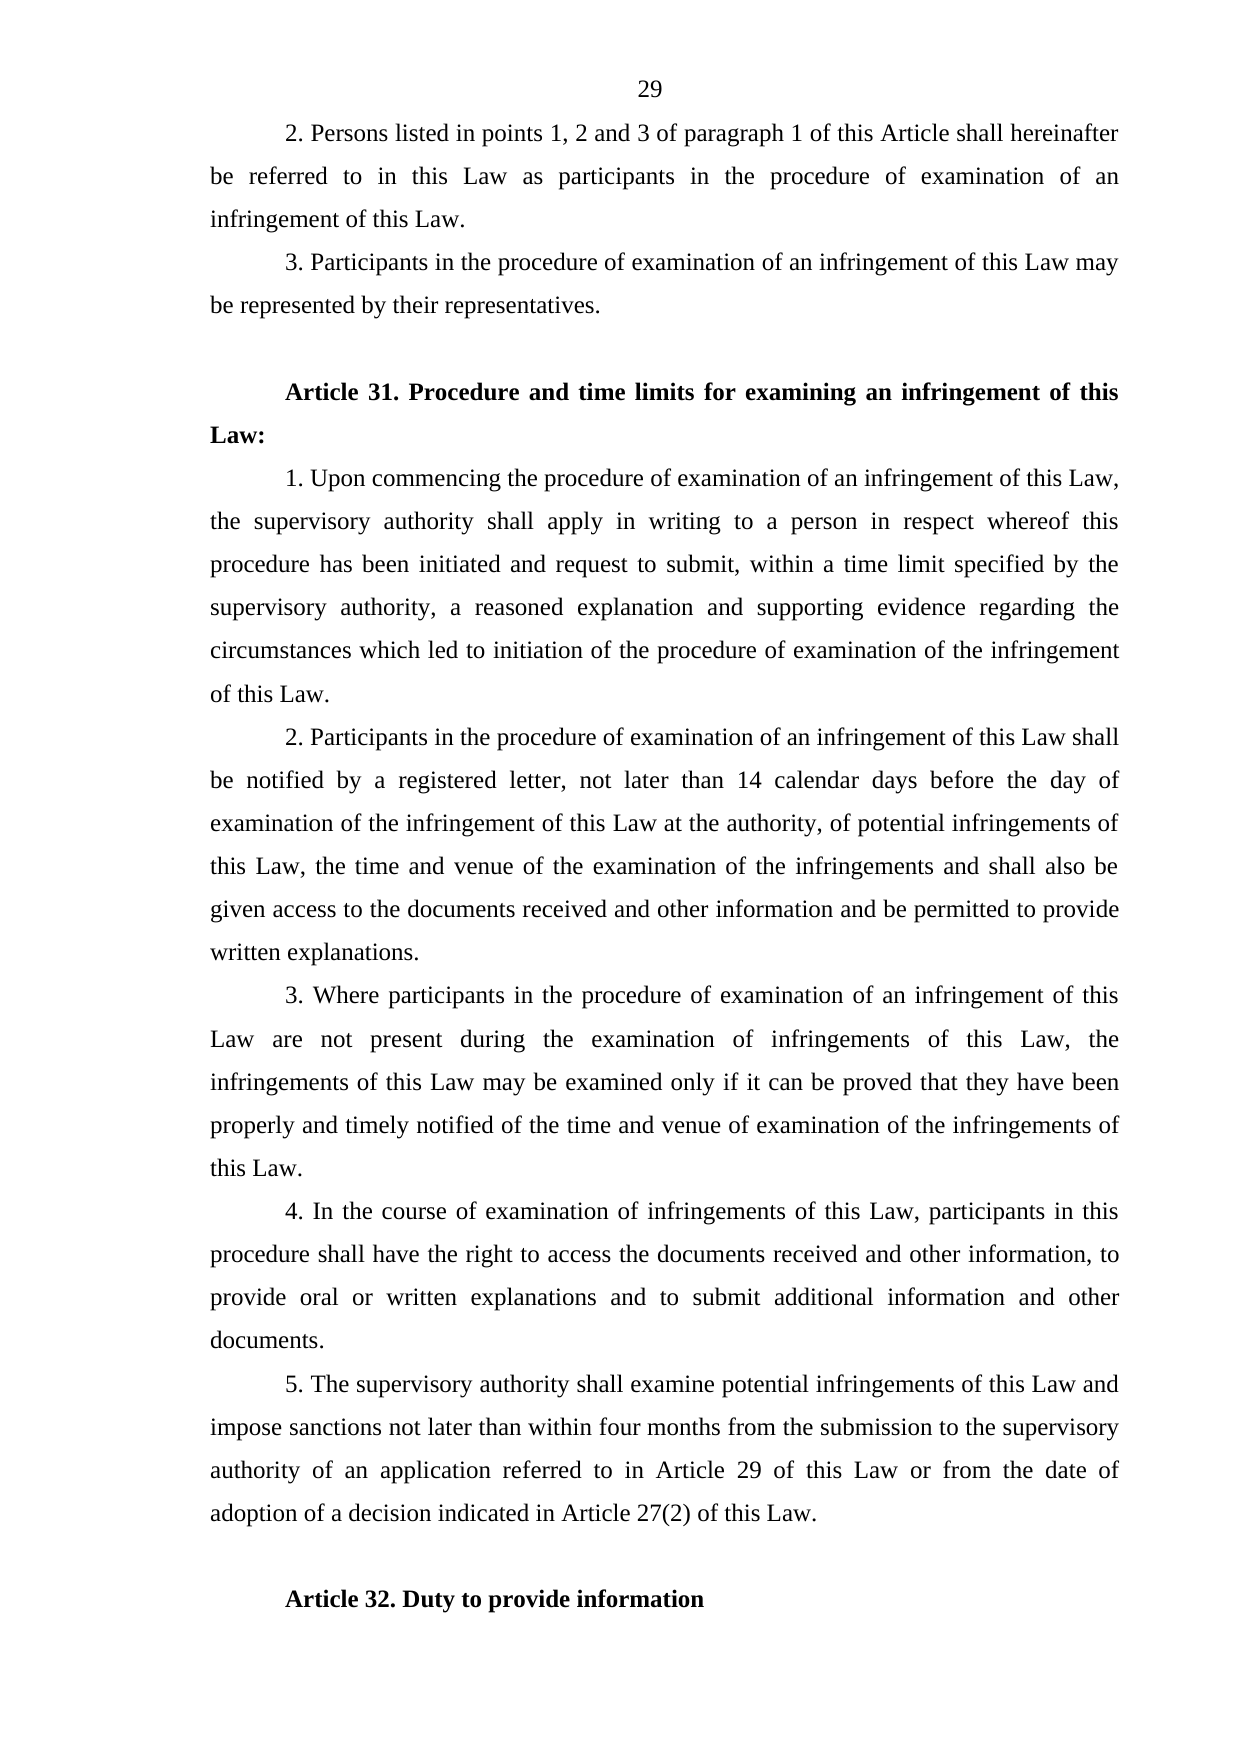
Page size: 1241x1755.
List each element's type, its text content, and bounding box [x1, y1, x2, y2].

text 1. Upon commencing the procedure of examination of an infringement of this Law, the supervisory authority shall apply in writing to a person in respect whereof this procedure has been initiated and request to submit, within a time limit specified by the supervisory authority, a reasoned explanation and supporting evidence regarding the circumstances which led to initiation of the procedure of examination of the infringement of this Law. [210, 463, 1120, 707]
text 3. Where participants in the procedure of examination of an infringement of this Law are not present during the examination of infringements of this Law, the infringements of this Law may be examined only if it can be proved that they have been properly and timely notified of the time and venue of examination of the infringements of this Law. [210, 981, 1120, 1182]
text 2. Persons listed in points 1, 2 and 3 of paragraph 1 of this Article shall hereinafter be referred to in this Law as participants in the procedure of examination of an infringement of this Law. [210, 118, 1120, 233]
text 4. In the course of examination of infringements of this Law, participants in this procedure shall have the right to access the documents received and other information, to provide oral or written explanations and to submit additional information and other documents. [210, 1196, 1120, 1354]
text 5. The supervisory authority shall examine potential infringements of this Law and impose sanctions not later than within four months from the submission to the supervisory authority of an application referred to in Article 29 of this Law or from the date of adoption of a decision indicated in Article 27(2) of this Law. [210, 1369, 1120, 1527]
text 3. Participants in the procedure of examination of an infringement of this Law may be represented by their representatives. [210, 247, 1120, 319]
text Article 31. Procedure and time limits for examining an infringement of this Law: [210, 377, 1120, 449]
text Article 32. Duty to provide information [210, 1584, 1120, 1613]
text 2. Participants in the procedure of examination of an infringement of this Law shall be notified by a registered letter, not later than 14 calendar days before the day of examination of the infringement of this Law at the authority, of potential infringements of this Law, the time and venue of the examination of the infringements and shall also be given access to the documents received and other information and be permitted to provide written explanations. [210, 722, 1120, 966]
